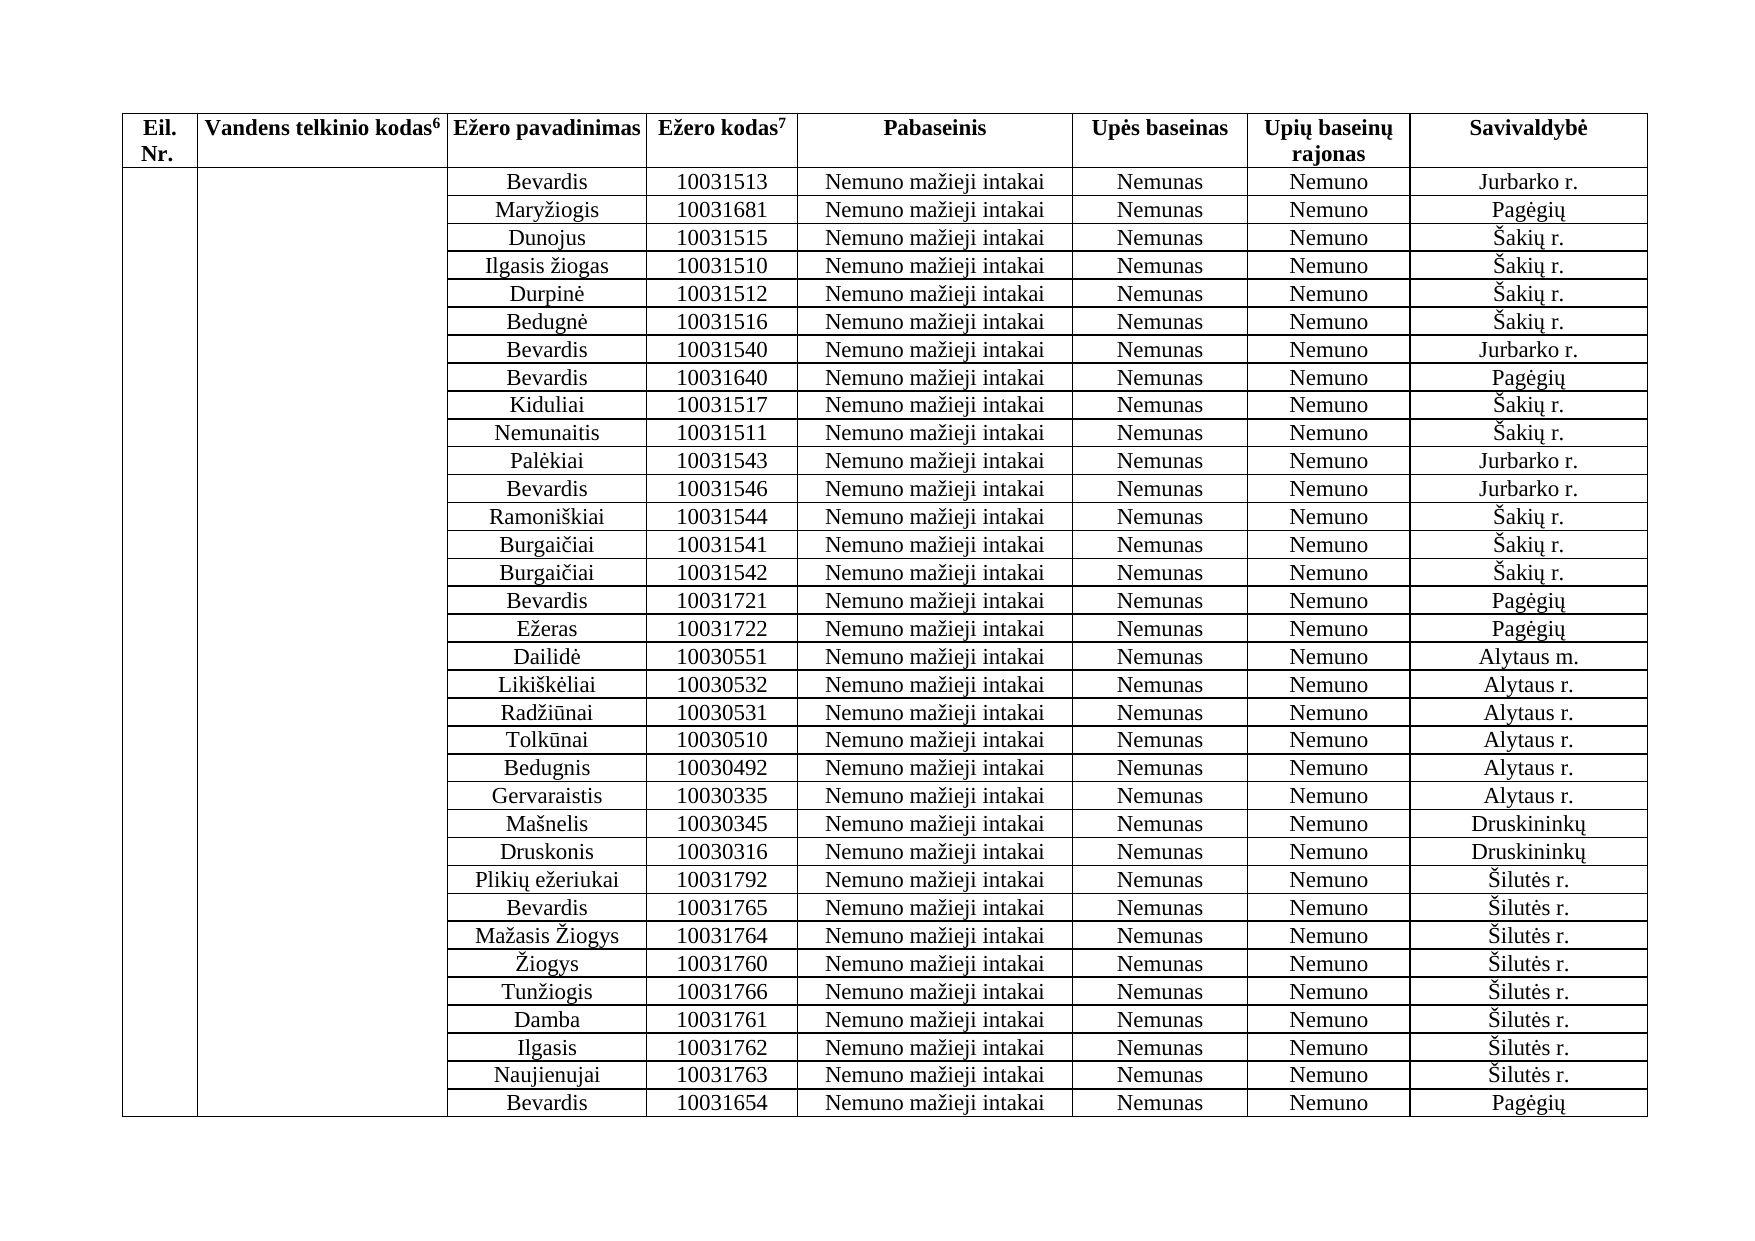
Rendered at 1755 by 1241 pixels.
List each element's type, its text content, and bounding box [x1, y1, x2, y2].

table_cell 10031510 [647, 252, 797, 278]
table_cell 10031640 [647, 364, 797, 390]
table_cell Šilutės r. [1411, 894, 1647, 920]
table_header Ežero pavadinimas [448, 114, 646, 167]
table_cell Nemuno mažieji intakai [798, 950, 1072, 976]
table_cell Bedugnė [448, 308, 646, 334]
table_cell Bevardis [448, 168, 646, 194]
table_cell Nemunas [1073, 1062, 1247, 1088]
table_cell Maryžiogis [448, 196, 646, 222]
table_header Eil. Nr. [123, 114, 197, 167]
table_cell Šakių r. [1411, 252, 1647, 278]
table_cell 10031540 [647, 336, 797, 362]
table_cell Pagėgių [1411, 364, 1647, 390]
table_cell Nemunas [1073, 531, 1247, 557]
table_header Ežero kodas7 [647, 114, 797, 167]
table_cell Pagėgių [1411, 1090, 1647, 1116]
table_cell Nemuno [1248, 224, 1409, 250]
table_cell Šakių r. [1411, 392, 1647, 418]
table_cell Šakių r. [1411, 224, 1647, 250]
table_cell 10030316 [647, 838, 797, 864]
table_cell 10030492 [647, 755, 797, 781]
table_cell Šilutės r. [1411, 866, 1647, 892]
table_cell Nemunas [1073, 755, 1247, 781]
table_cell 10030551 [647, 643, 797, 669]
table_cell Nemunas [1073, 727, 1247, 753]
table_cell Nemuno [1248, 866, 1409, 892]
table_cell 10031515 [647, 224, 797, 250]
table_cell Nemuno mažieji intakai [798, 755, 1072, 781]
table_cell 10031517 [647, 392, 797, 418]
table_cell Nemunas [1073, 308, 1247, 334]
table_cell Nemuno [1248, 587, 1409, 613]
table_cell Nemuno mažieji intakai [798, 1006, 1072, 1032]
table_cell Nemunas [1073, 475, 1247, 502]
table_cell Nemuno [1248, 615, 1409, 641]
table_cell Nemuno [1248, 950, 1409, 976]
table_cell Nemuno mažieji intakai [798, 727, 1072, 753]
table_cell 10031761 [647, 1006, 797, 1032]
table_cell Alytaus r. [1411, 699, 1647, 725]
table_cell Nemuno [1248, 894, 1409, 920]
table_cell 10031513 [647, 168, 797, 194]
table_cell Nemuno [1248, 978, 1409, 1004]
table_cell Nemunas [1073, 838, 1247, 864]
table_cell Pagėgių [1411, 615, 1647, 641]
table_cell Nemuno [1248, 336, 1409, 362]
table_cell Nemuno mažieji intakai [798, 252, 1072, 278]
table_cell Nemuno [1248, 922, 1409, 948]
table_cell Druskininkų [1411, 838, 1647, 864]
table_header Vandens telkinio kodas6 [198, 114, 447, 167]
table_cell Nemunas [1073, 782, 1247, 809]
table_cell Nemuno mažieji intakai [798, 196, 1072, 222]
table_cell Mašnelis [448, 810, 646, 837]
table_header Upių baseinų rajonas [1248, 114, 1409, 167]
table_cell Nemuno mažieji intakai [798, 168, 1072, 194]
table_cell Alytaus r. [1411, 671, 1647, 697]
table_cell Naujienujai [448, 1062, 646, 1088]
table_cell [123, 168, 197, 1116]
table_cell Nemuno mažieji intakai [798, 699, 1072, 725]
table_cell Nemuno mažieji intakai [798, 615, 1072, 641]
table_cell Nemunas [1073, 866, 1247, 892]
table_cell Nemunas [1073, 671, 1247, 697]
table_cell Šakių r. [1411, 503, 1647, 529]
table_cell 10030335 [647, 782, 797, 809]
table_cell Nemunas [1073, 810, 1247, 837]
table_cell 10031511 [647, 420, 797, 446]
table_cell Nemuno [1248, 420, 1409, 446]
table_cell Žiogys [448, 950, 646, 976]
table_cell Bevardis [448, 336, 646, 362]
table_cell Jurbarko r. [1411, 336, 1647, 362]
table_cell Tunžiogis [448, 978, 646, 1004]
table_cell Durpinė [448, 280, 646, 306]
table_cell Likiškėliai [448, 671, 646, 697]
table_cell Nemuno [1248, 447, 1409, 474]
table_cell Nemunas [1073, 392, 1247, 418]
table_cell Jurbarko r. [1411, 475, 1647, 502]
table_cell Nemuno [1248, 1006, 1409, 1032]
table_cell Damba [448, 1006, 646, 1032]
table_cell Nemuno [1248, 280, 1409, 306]
table_cell Nemunaitis [448, 420, 646, 446]
table_cell Nemuno [1248, 671, 1409, 697]
table_cell Šilutės r. [1411, 1034, 1647, 1060]
table_cell Nemuno mažieji intakai [798, 838, 1072, 864]
table_cell 10031516 [647, 308, 797, 334]
table_cell Dailidė [448, 643, 646, 669]
table_cell Bevardis [448, 587, 646, 613]
table_header Savivaldybė [1411, 114, 1647, 167]
table_cell Nemunas [1073, 280, 1247, 306]
table_cell Nemuno [1248, 699, 1409, 725]
table_cell Pagėgių [1411, 196, 1647, 222]
table_cell Nemunas [1073, 615, 1247, 641]
table_cell Bevardis [448, 475, 646, 502]
table_cell Nemuno [1248, 755, 1409, 781]
table_cell Nemuno mažieji intakai [798, 420, 1072, 446]
table_cell Nemuno [1248, 727, 1409, 753]
table_cell Burgaičiai [448, 531, 646, 557]
table_cell 10031760 [647, 950, 797, 976]
table_cell Nemuno mažieji intakai [798, 280, 1072, 306]
table_cell Nemunas [1073, 168, 1247, 194]
table_cell Nemuno mažieji intakai [798, 336, 1072, 362]
table_cell Šakių r. [1411, 559, 1647, 585]
table_cell Nemuno [1248, 196, 1409, 222]
table_cell Mažasis Žiogys [448, 922, 646, 948]
table_cell Nemuno [1248, 503, 1409, 529]
table_cell Nemunas [1073, 503, 1247, 529]
table_cell Nemunas [1073, 894, 1247, 920]
table_cell Ežeras [448, 615, 646, 641]
table_cell 10031542 [647, 559, 797, 585]
table_cell 10031541 [647, 531, 797, 557]
table_cell Nemunas [1073, 364, 1247, 390]
table_cell Šakių r. [1411, 420, 1647, 446]
table_cell Alytaus r. [1411, 755, 1647, 781]
table_cell Bevardis [448, 1090, 646, 1116]
table_cell Nemunas [1073, 643, 1247, 669]
table_cell Alytaus r. [1411, 782, 1647, 809]
table_cell Nemunas [1073, 587, 1247, 613]
table_cell Šakių r. [1411, 531, 1647, 557]
table_cell Nemuno [1248, 531, 1409, 557]
table_cell Nemunas [1073, 978, 1247, 1004]
table_cell Nemuno mažieji intakai [798, 978, 1072, 1004]
table_cell Tolkūnai [448, 727, 646, 753]
table_cell Nemuno mažieji intakai [798, 392, 1072, 418]
table_cell Nemunas [1073, 196, 1247, 222]
table_cell Nemuno [1248, 643, 1409, 669]
table_cell Palėkiai [448, 447, 646, 474]
table_cell Nemuno mažieji intakai [798, 643, 1072, 669]
table_cell Nemuno mažieji intakai [798, 531, 1072, 557]
table_cell 10031512 [647, 280, 797, 306]
table_cell Nemuno [1248, 392, 1409, 418]
table_cell 10031765 [647, 894, 797, 920]
table_cell Alytaus r. [1411, 727, 1647, 753]
table_cell Ilgasis žiogas [448, 252, 646, 278]
table_cell Dunojus [448, 224, 646, 250]
table_cell Bevardis [448, 894, 646, 920]
table_cell 10031762 [647, 1034, 797, 1060]
table_cell Gervaraistis [448, 782, 646, 809]
table_cell Nemuno [1248, 364, 1409, 390]
table_cell Nemuno mažieji intakai [798, 224, 1072, 250]
table_cell 10031766 [647, 978, 797, 1004]
table_cell Nemuno [1248, 1062, 1409, 1088]
table_cell Nemuno [1248, 782, 1409, 809]
table_cell Nemuno mažieji intakai [798, 810, 1072, 837]
table_cell Šilutės r. [1411, 1006, 1647, 1032]
table_cell Nemunas [1073, 447, 1247, 474]
table_header Pabaseinis [798, 114, 1072, 167]
table_cell Nemunas [1073, 252, 1247, 278]
table_cell Nemuno mažieji intakai [798, 782, 1072, 809]
table_cell Nemuno mažieji intakai [798, 308, 1072, 334]
table_cell [198, 168, 447, 1116]
table_cell Nemuno mažieji intakai [798, 894, 1072, 920]
table_cell Nemuno mažieji intakai [798, 1090, 1072, 1116]
table_cell Nemuno mažieji intakai [798, 559, 1072, 585]
table_cell Nemunas [1073, 950, 1247, 976]
table_cell Nemuno mažieji intakai [798, 866, 1072, 892]
table_cell Nemunas [1073, 336, 1247, 362]
table_cell 10031764 [647, 922, 797, 948]
table_cell Nemunas [1073, 1090, 1247, 1116]
table_cell Bedugnis [448, 755, 646, 781]
table_cell 10031544 [647, 503, 797, 529]
table_cell Ilgasis [448, 1034, 646, 1060]
table_cell Nemuno [1248, 168, 1409, 194]
table_cell Šilutės r. [1411, 1062, 1647, 1088]
table_cell Druskonis [448, 838, 646, 864]
table_cell Nemuno [1248, 1090, 1409, 1116]
table_cell Pagėgių [1411, 587, 1647, 613]
table_cell Nemunas [1073, 1034, 1247, 1060]
table_cell Ramoniškiai [448, 503, 646, 529]
table_cell Nemunas [1073, 922, 1247, 948]
table_cell 10030345 [647, 810, 797, 837]
table_cell Nemuno mažieji intakai [798, 1034, 1072, 1060]
table_cell Nemuno [1248, 559, 1409, 585]
table_cell 10031546 [647, 475, 797, 502]
table_cell Šakių r. [1411, 308, 1647, 334]
table_cell 10031681 [647, 196, 797, 222]
table_cell Nemuno [1248, 308, 1409, 334]
table_header Upės baseinas [1073, 114, 1247, 167]
table_cell Šilutės r. [1411, 950, 1647, 976]
table_cell 10030510 [647, 727, 797, 753]
table_cell Plikių ežeriukai [448, 866, 646, 892]
table_cell Nemuno [1248, 1034, 1409, 1060]
table_cell 10031654 [647, 1090, 797, 1116]
table_cell Bevardis [448, 364, 646, 390]
table_cell Radžiūnai [448, 699, 646, 725]
table_cell Nemuno mažieji intakai [798, 587, 1072, 613]
table_cell Nemuno mažieji intakai [798, 447, 1072, 474]
table_cell Nemuno mažieji intakai [798, 922, 1072, 948]
table_cell Nemuno [1248, 838, 1409, 864]
table_cell Nemuno mažieji intakai [798, 1062, 1072, 1088]
table_cell Nemuno [1248, 810, 1409, 837]
table_cell Nemunas [1073, 1006, 1247, 1032]
table_cell 10031763 [647, 1062, 797, 1088]
table_cell Nemunas [1073, 699, 1247, 725]
table_cell Nemuno [1248, 252, 1409, 278]
table_cell Jurbarko r. [1411, 447, 1647, 474]
table_cell Nemuno [1248, 475, 1409, 502]
table_cell Alytaus m. [1411, 643, 1647, 669]
table_cell 10030531 [647, 699, 797, 725]
table_cell 10031722 [647, 615, 797, 641]
table_cell Burgaičiai [448, 559, 646, 585]
table_cell Nemuno mažieji intakai [798, 475, 1072, 502]
table_cell Nemunas [1073, 420, 1247, 446]
table_cell Nemuno mažieji intakai [798, 364, 1072, 390]
table_cell 10031792 [647, 866, 797, 892]
table_cell Nemuno mažieji intakai [798, 503, 1072, 529]
table_cell Nemuno mažieji intakai [798, 671, 1072, 697]
table_cell 10030532 [647, 671, 797, 697]
table_cell Šilutės r. [1411, 922, 1647, 948]
table_cell Nemunas [1073, 559, 1247, 585]
table_cell 10031721 [647, 587, 797, 613]
table_cell 10031543 [647, 447, 797, 474]
table_cell Kiduliai [448, 392, 646, 418]
table_cell Šilutės r. [1411, 978, 1647, 1004]
table_cell Druskininkų [1411, 810, 1647, 837]
table_cell Jurbarko r. [1411, 168, 1647, 194]
table_cell Nemunas [1073, 224, 1247, 250]
table_cell Šakių r. [1411, 280, 1647, 306]
